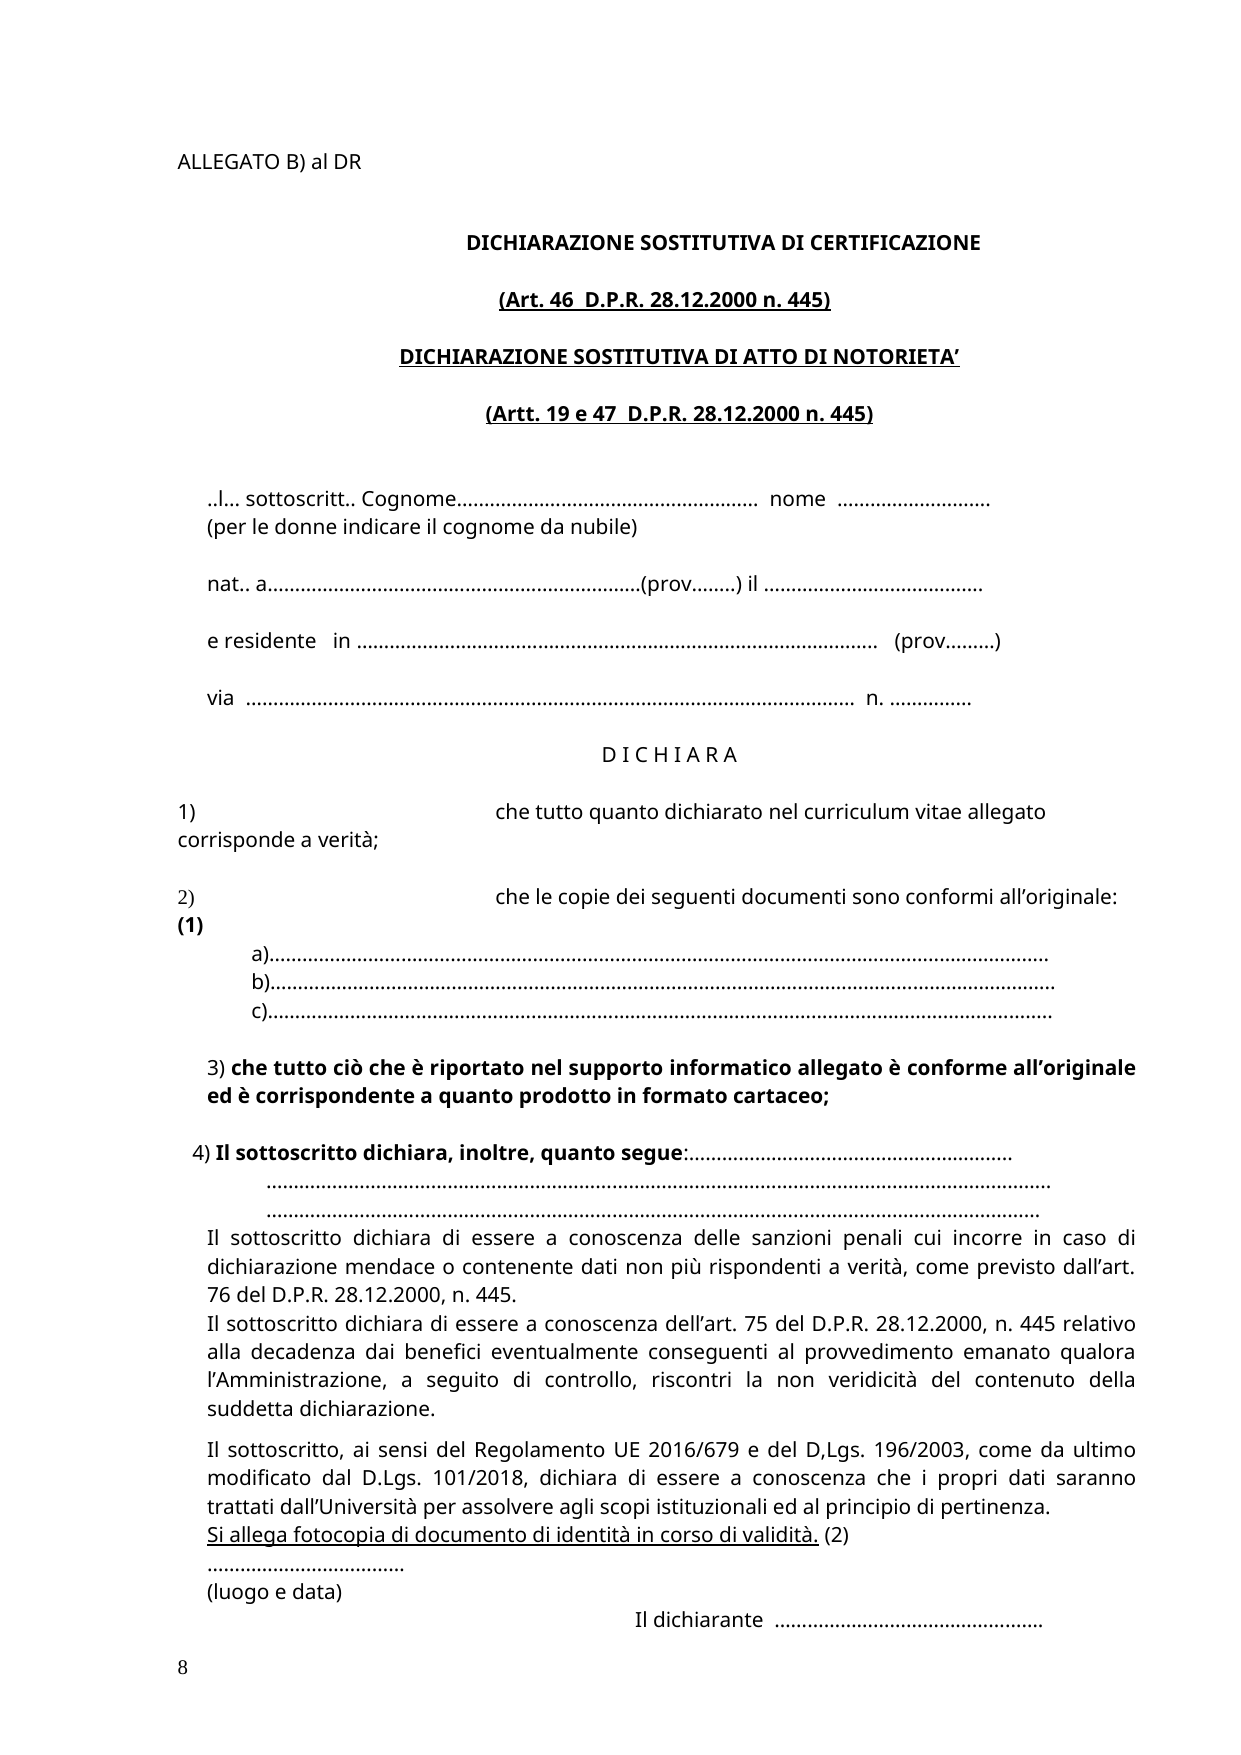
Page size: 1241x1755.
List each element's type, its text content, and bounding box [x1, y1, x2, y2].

list che le copie dei seguenti documenti sono conformi all’originale: (1) [177, 882, 1137, 939]
subtitle ALLEGATO B) al DR [177, 147, 1034, 176]
text Il sottoscritto, ai sensi del Regolamento UE 2016/679 e del D,Lgs. 196/2003, come da ultimo modificato dal D.Lgs. 101/2018, dichiara di essere a conoscenza che i propri dati saranno trattati dall’Università per assolvere agli scopi istituzionali ed al principio di pertinenza. [207, 1435, 1137, 1520]
text a)…………………………………………………………………………………………………………..……………….. [222, 939, 1137, 967]
text …………………………………………………………………………………………………………………………….. [266, 1167, 1137, 1195]
text nat.. a…………………………………………..………………(prov……..) il …………………………………. [207, 569, 1137, 598]
text Si allega fotocopia di documento di identità in corso di validità. (2) [207, 1520, 1137, 1549]
text (Art. 46 D.P.R. 28.12.2000 n. 445) [177, 285, 1152, 313]
text DICHIARAZIONE SOSTITUTIVA DI ATTO DI NOTORIETA’ [177, 342, 1181, 370]
text ……………………………… [207, 1549, 1137, 1577]
text 4) Il sottoscritto dichiara, inoltre, quanto segue:………………………………………………….. [192, 1138, 1137, 1167]
text ..l... sottoscritt.. Cognome….…………………………………………… nome ………………………. [207, 484, 1137, 512]
list che tutto quanto dichiarato nel curriculum vitae allegato corrisponde a verità; [177, 797, 1137, 854]
subtitle DICHIARAZIONE SOSTITUTIVA DI CERTIFICAZIONE [177, 228, 1152, 257]
text Il dichiarante …………………………………………. [207, 1606, 1137, 1634]
text b)…………………………………………………………………………………………………………………………….. [222, 967, 1137, 996]
text 3) che tutto ciò che è riportato nel supporto informatico allegato è conforme all’originale ed è corrispondente a quanto prodotto in formato cartaceo; [207, 1053, 1137, 1110]
text via ………………………………………………………………………………………………… n. …………… [207, 683, 1137, 712]
text (per le donne indicare il cognome da nubile) [207, 512, 1137, 541]
text e residente in ………………………………………………………………………………….. (prov………) [207, 626, 1137, 655]
text c)…………………………………………………………………………………………………………………………….. [222, 996, 1137, 1024]
text …………………………………………………………………………………………………………………………… [266, 1195, 1137, 1223]
text Il sottoscritto dichiara di essere a conoscenza delle sanzioni penali cui incorre in caso di dichiarazione mendace o contenente dati non più rispondenti a verità, come previsto dall’art. 76 del D.P.R. 28.12.2000, n. 445. [207, 1223, 1137, 1309]
text (luogo e data) [207, 1577, 1137, 1606]
subtitle D I C H I A R A [207, 740, 1137, 768]
text (Artt. 19 e 47 D.P.R. 28.12.2000 n. 445) [177, 399, 1181, 427]
text Il sottoscritto dichiara di essere a conoscenza dell’art. 75 del D.P.R. 28.12.2000, n. 445 relativo alla decadenza dai benefici eventualmente conseguenti al provvedimento emanato qualora l’Amministrazione, a seguito di controllo, riscontri la non veridicità del contenuto della suddetta dichiarazione. [207, 1309, 1137, 1422]
